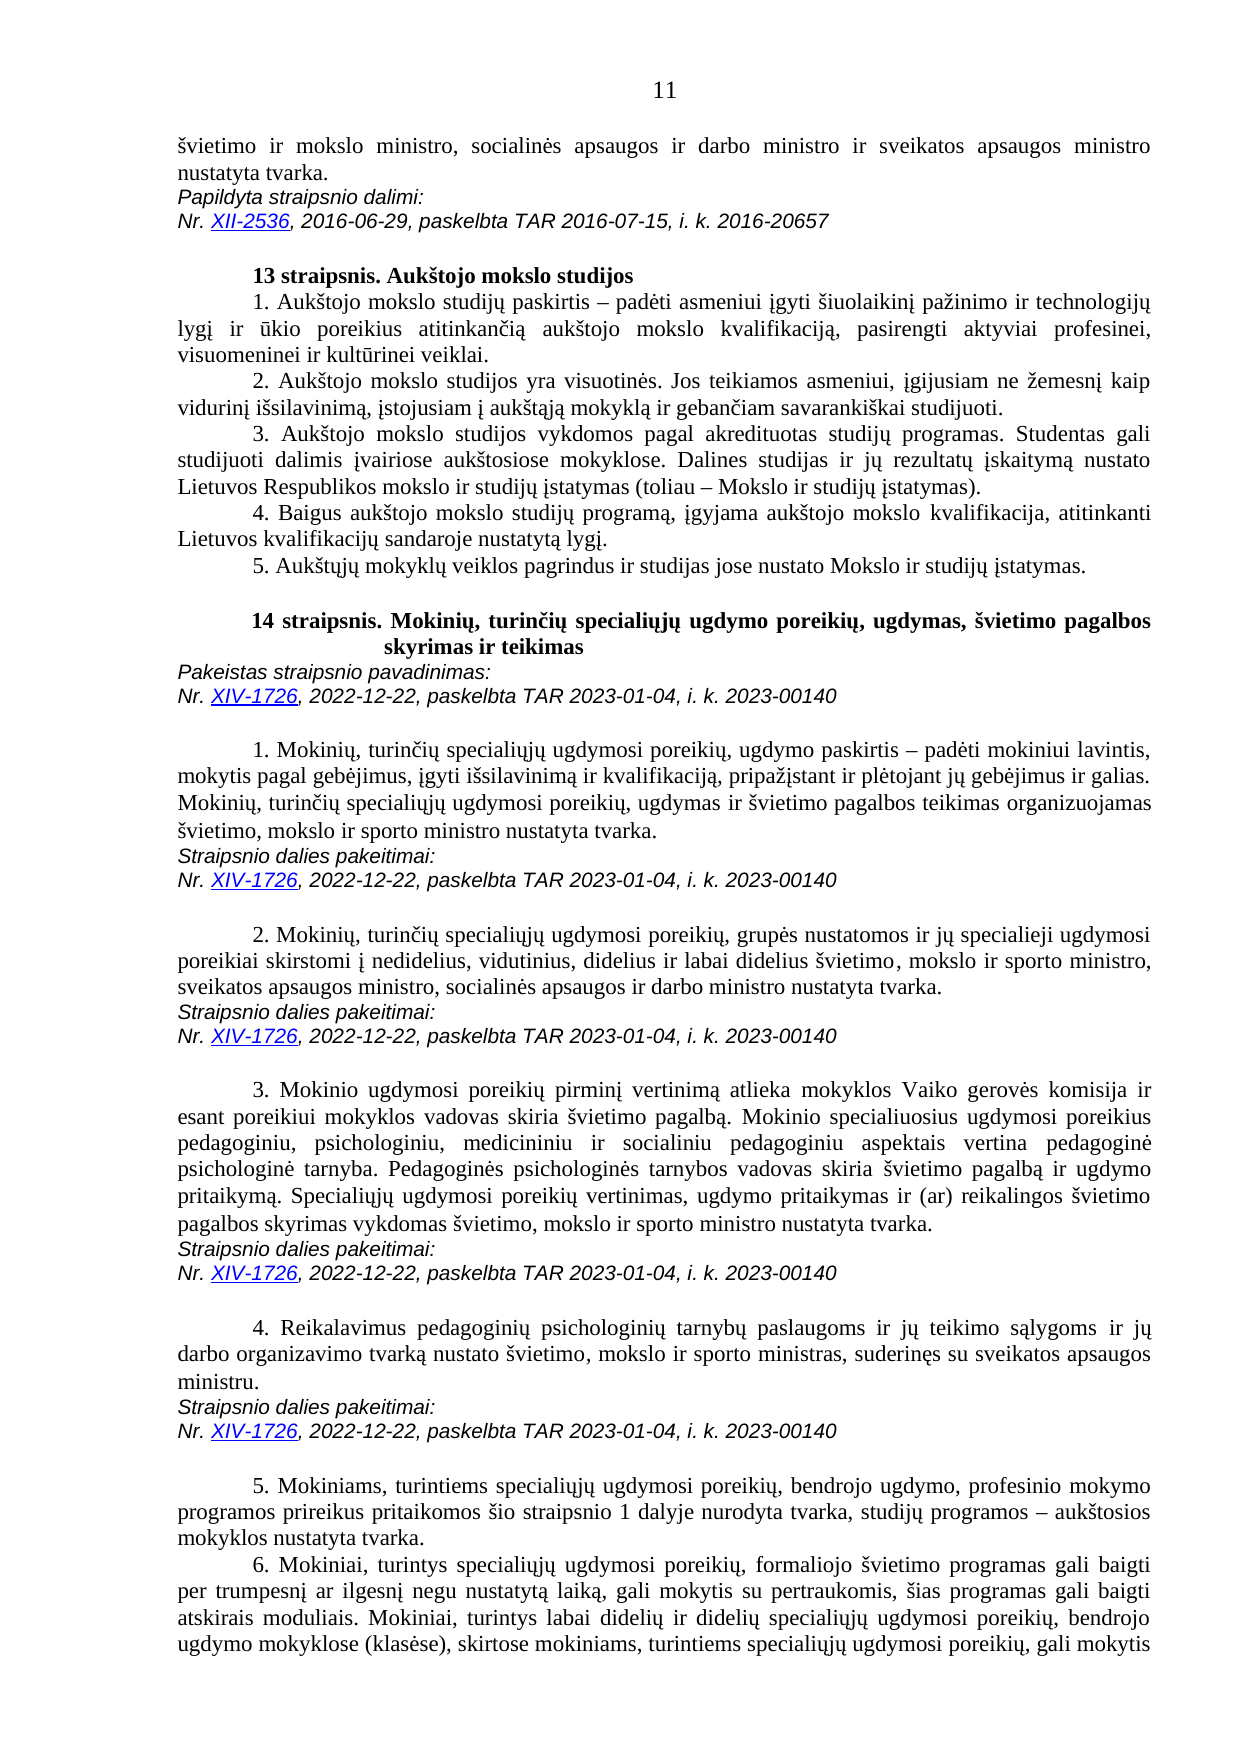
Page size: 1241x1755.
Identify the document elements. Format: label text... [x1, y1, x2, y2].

text Straipsnio dalies pakeitimai: [177, 1237, 1152, 1261]
text Nr. XII-2536, 2016-06-29, paskelbta TAR 2016-07-15, i. k. 2016-20657 [177, 209, 1152, 233]
text Straipsnio dalies pakeitimai: [177, 1000, 1152, 1024]
text 3. Mokinio ugdymosi poreikių pirminį vertinimą atlieka mokyklos Vaiko gerovės komisija ir esant poreikiui mokyklos vadovas skiria švietimo pagalbą. Mokinio specialiuosius ugdymosi poreikius pedagoginiu, psichologiniu, medicininiu ir socialiniu pedagoginiu aspektais vertina pedagoginė psichologinė tarnyba. Pedagoginės psichologinės tarnybos vadovas skiria švietimo pagalbą ir ugdymo pritaikymą. Specialiųjų ugdymosi poreikių vertinimas, ugdymo pritaikymas ir (ar) reikalingos švietimo pagalbos skyrimas vykdomas švietimo, mokslo ir sporto ministro nustatyta tvarka. [177, 1076, 1152, 1237]
text 2. Aukštojo mokslo studijos yra visuotinės. Jos teikiamos asmeniui, įgijusiam ne žemesnį kaip vidurinį išsilavinimą, įstojusiam į aukštąją mokyklą ir gebančiam savarankiškai studijuoti. [177, 367, 1152, 420]
text švietimo ir mokslo ministro, socialinės apsaugos ir darbo ministro ir sveikatos apsaugos ministro nustatyta tvarka. [177, 132, 1152, 185]
text Straipsnio dalies pakeitimai: [177, 1395, 1152, 1419]
text Papildyta straipsnio dalimi: [177, 185, 1152, 209]
text Straipsnio dalies pakeitimai: [177, 844, 1152, 868]
text 5. Mokiniams, turintiems specialiųjų ugdymosi poreikių, bendrojo ugdymo, profesinio mokymo programos prireikus pritaikomos šio straipsnio 1 dalyje nurodyta tvarka, studijų programos – aukštosios mokyklos nustatyta tvarka. [177, 1472, 1152, 1551]
text 3. Aukštojo mokslo studijos vykdomos pagal akredituotas studijų programas. Studentas gali studijuoti dalimis įvairiose aukštosiose mokyklose. Dalines studijas ir jų rezultatų įskaitymą nustato Lietuvos Respublikos mokslo ir studijų įstatymas (toliau – Mokslo ir studijų įstatymas). [177, 420, 1152, 499]
text 6. Mokiniai, turintys specialiųjų ugdymosi poreikių, formaliojo švietimo programas gali baigti per trumpesnį ar ilgesnį negu nustatytą laiką, gali mokytis su pertraukomis, šias programas gali baigti atskirais moduliais. Mokiniai, turintys labai didelių ir didelių specialiųjų ugdymosi poreikių, bendrojo ugdymo mokyklose (klasėse), skirtose mokiniams, turintiems specialiųjų ugdymosi poreikių, gali mokytis [177, 1551, 1152, 1656]
text Nr. XIV-1726, 2022-12-22, paskelbta TAR 2023-01-04, i. k. 2023-00140 [177, 1024, 1152, 1048]
text Nr. XIV-1726, 2022-12-22, paskelbta TAR 2023-01-04, i. k. 2023-00140 [177, 683, 1152, 707]
text Nr. XIV-1726, 2022-12-22, paskelbta TAR 2023-01-04, i. k. 2023-00140 [177, 868, 1152, 892]
text 13 straipsnis. Aukštojo mokslo studijos [177, 262, 1152, 288]
text 5. Aukštųjų mokyklų veiklos pagrindus ir studijas jose nustato Mokslo ir studijų įstatymas. [177, 552, 1152, 578]
text 1. Mokinių, turinčių specialiųjų ugdymosi poreikių, ugdymo paskirtis – padėti mokiniui lavintis, mokytis pagal gebėjimus, įgyti išsilavinimą ir kvalifikaciją, pripažįstant ir plėtojant jų gebėjimus ir galias. Mokinių, turinčių specialiųjų ugdymosi poreikių, ugdymas ir švietimo pagalbos teikimas organizuojamas švietimo, mokslo ir sporto ministro nustatyta tvarka. [177, 736, 1152, 844]
text Nr. XIV-1726, 2022-12-22, paskelbta TAR 2023-01-04, i. k. 2023-00140 [177, 1419, 1152, 1443]
text 2. Mokinių, turinčių specialiųjų ugdymosi poreikių, grupės nustatomos ir jų specialieji ugdymosi poreikiai skirstomi į nedidelius, vidutinius, didelius ir labai didelius švietimo, mokslo ir sporto ministro, sveikatos apsaugos ministro, socialinės apsaugos ir darbo ministro nustatyta tvarka. [177, 921, 1152, 1000]
text 4. Reikalavimus pedagoginių psichologinių tarnybų paslaugoms ir jų teikimo sąlygoms ir jų darbo organizavimo tvarką nustato švietimo, mokslo ir sporto ministras, suderinęs su sveikatos apsaugos ministru. [177, 1314, 1152, 1395]
text 4. Baigus aukštojo mokslo studijų programą, įgyjama aukštojo mokslo kvalifikacija, atitinkanti Lietuvos kvalifikacijų sandaroje nustatytą lygį. [177, 499, 1152, 552]
text 14 straipsnis. Mokinių, turinčių specialiųjų ugdymo poreikių, ugdymas, švietimo pagalbos skyrimas ir teikimas [251, 607, 1152, 659]
text Nr. XIV-1726, 2022-12-22, paskelbta TAR 2023-01-04, i. k. 2023-00140 [177, 1261, 1152, 1285]
text 1. Aukštojo mokslo studijų paskirtis – padėti asmeniui įgyti šiuolaikinį pažinimo ir technologijų lygį ir ūkio poreikius atitinkančią aukštojo mokslo kvalifikaciją, pasirengti aktyviai profesinei, visuomeninei ir kultūrinei veiklai. [177, 288, 1152, 367]
text Pakeistas straipsnio pavadinimas: [177, 659, 1152, 683]
